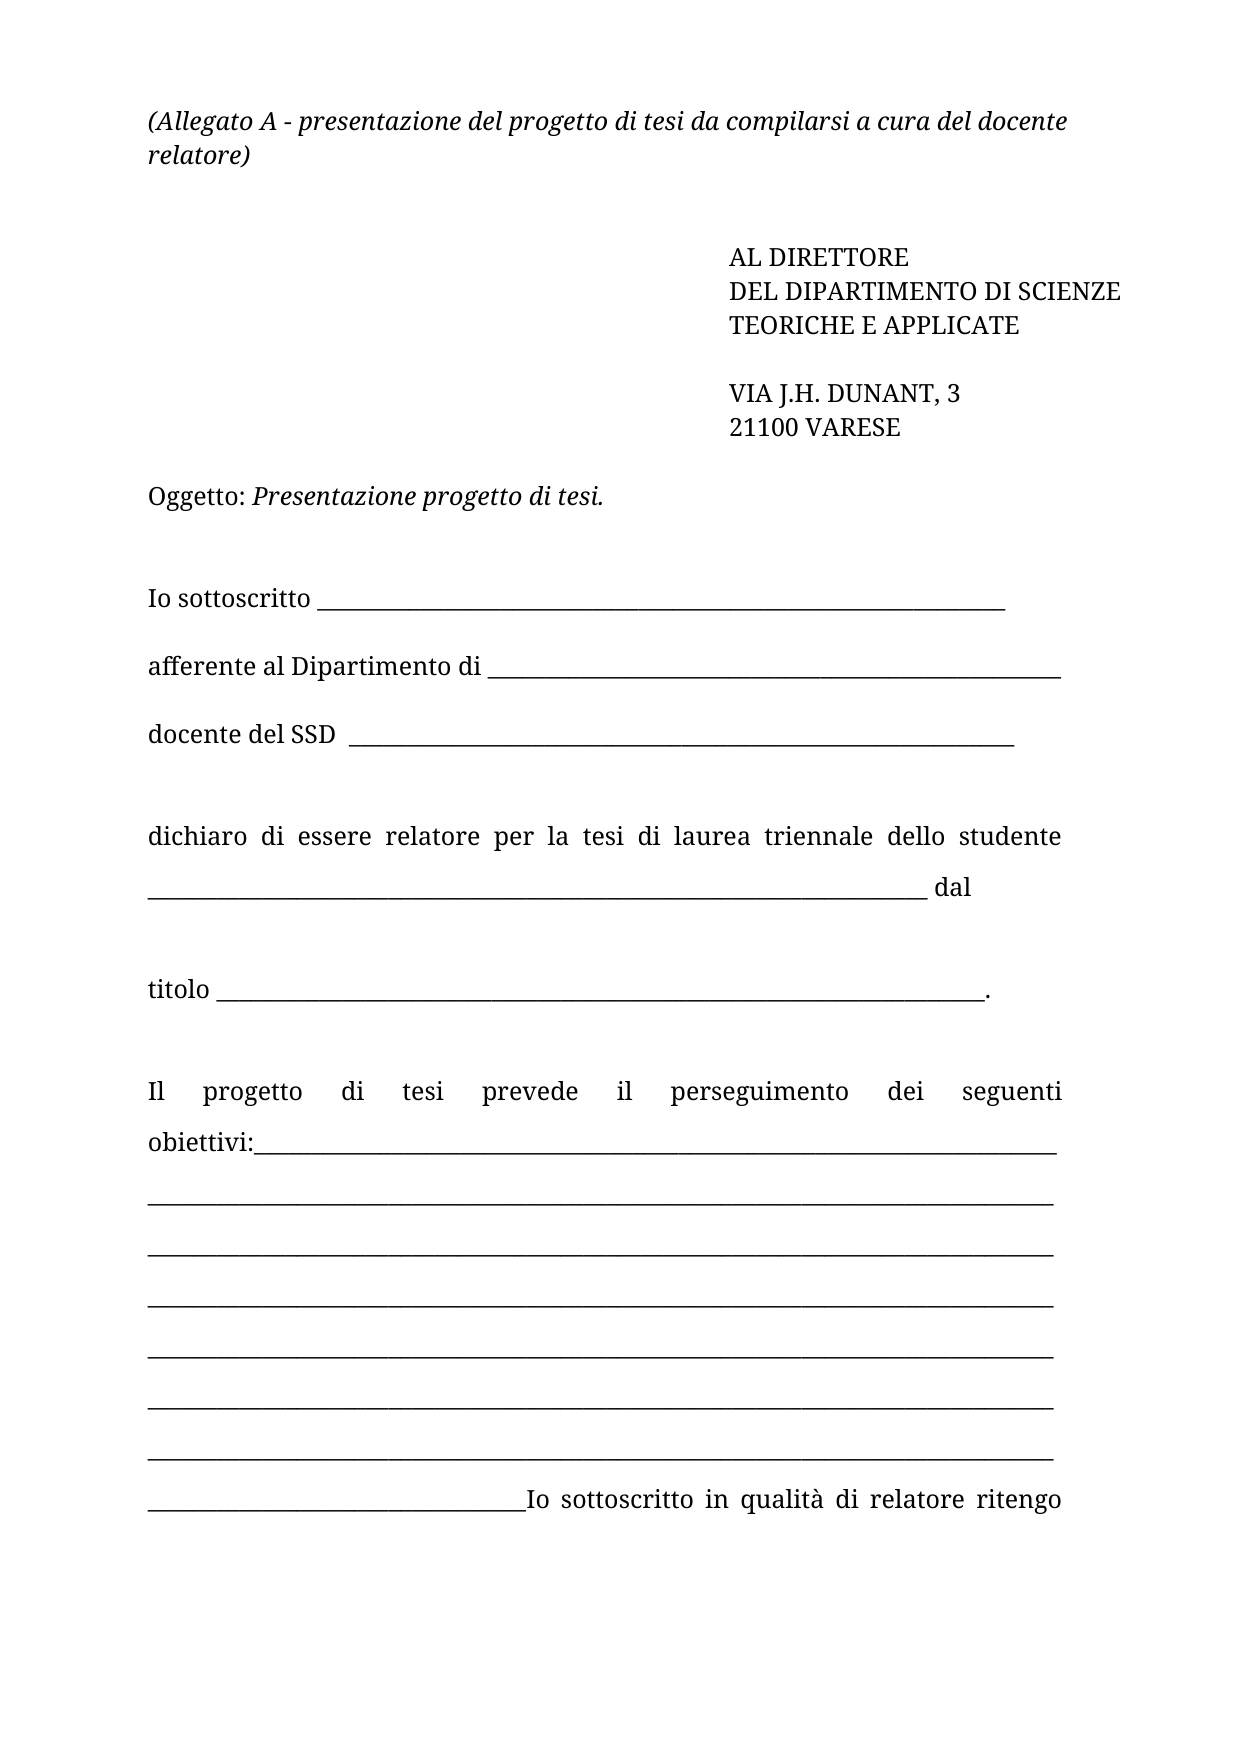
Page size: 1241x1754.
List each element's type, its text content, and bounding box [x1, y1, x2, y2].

text titolo ___________________________________________________________________. [148, 972, 1063, 1006]
text dichiaro di essere relatore per la tesi di laurea triennale dello studente ____________________________________________________________________ dal [148, 819, 1063, 904]
text Oggetto: Presentazione progetto di tesi. [148, 478, 1063, 512]
text Io sottoscritto ____________________________________________________________ [148, 580, 1122, 614]
text docente del SSD __________________________________________________________ [148, 717, 1063, 751]
text afferente al Dipartimento di __________________________________________________ [148, 648, 1122, 682]
text 21100 VARESE [729, 410, 1122, 444]
text DEL DIPARTIMENTO DI SCIENZE TEORICHE E APPLICATE [729, 274, 1122, 342]
text AL DIRETTORE [729, 240, 1122, 274]
text (Allegato A - presentazione del progetto di tesi da compilarsi a cura del docente relatore) [148, 103, 1122, 172]
text Il progetto di tesi prevede il perseguimento dei seguenti obiettivi:_________________________________________________________________________________________________________________________________________________________________________________________________________________________________________________________________________________________________________________________________________________________________________________________________________________________________________________________________________________________________________________________________________________________________________________________________Io sottoscritto in qualità di relatore ritengo [148, 1074, 1063, 1516]
text VIA J.H. DUNANT, 3 [729, 376, 1122, 410]
